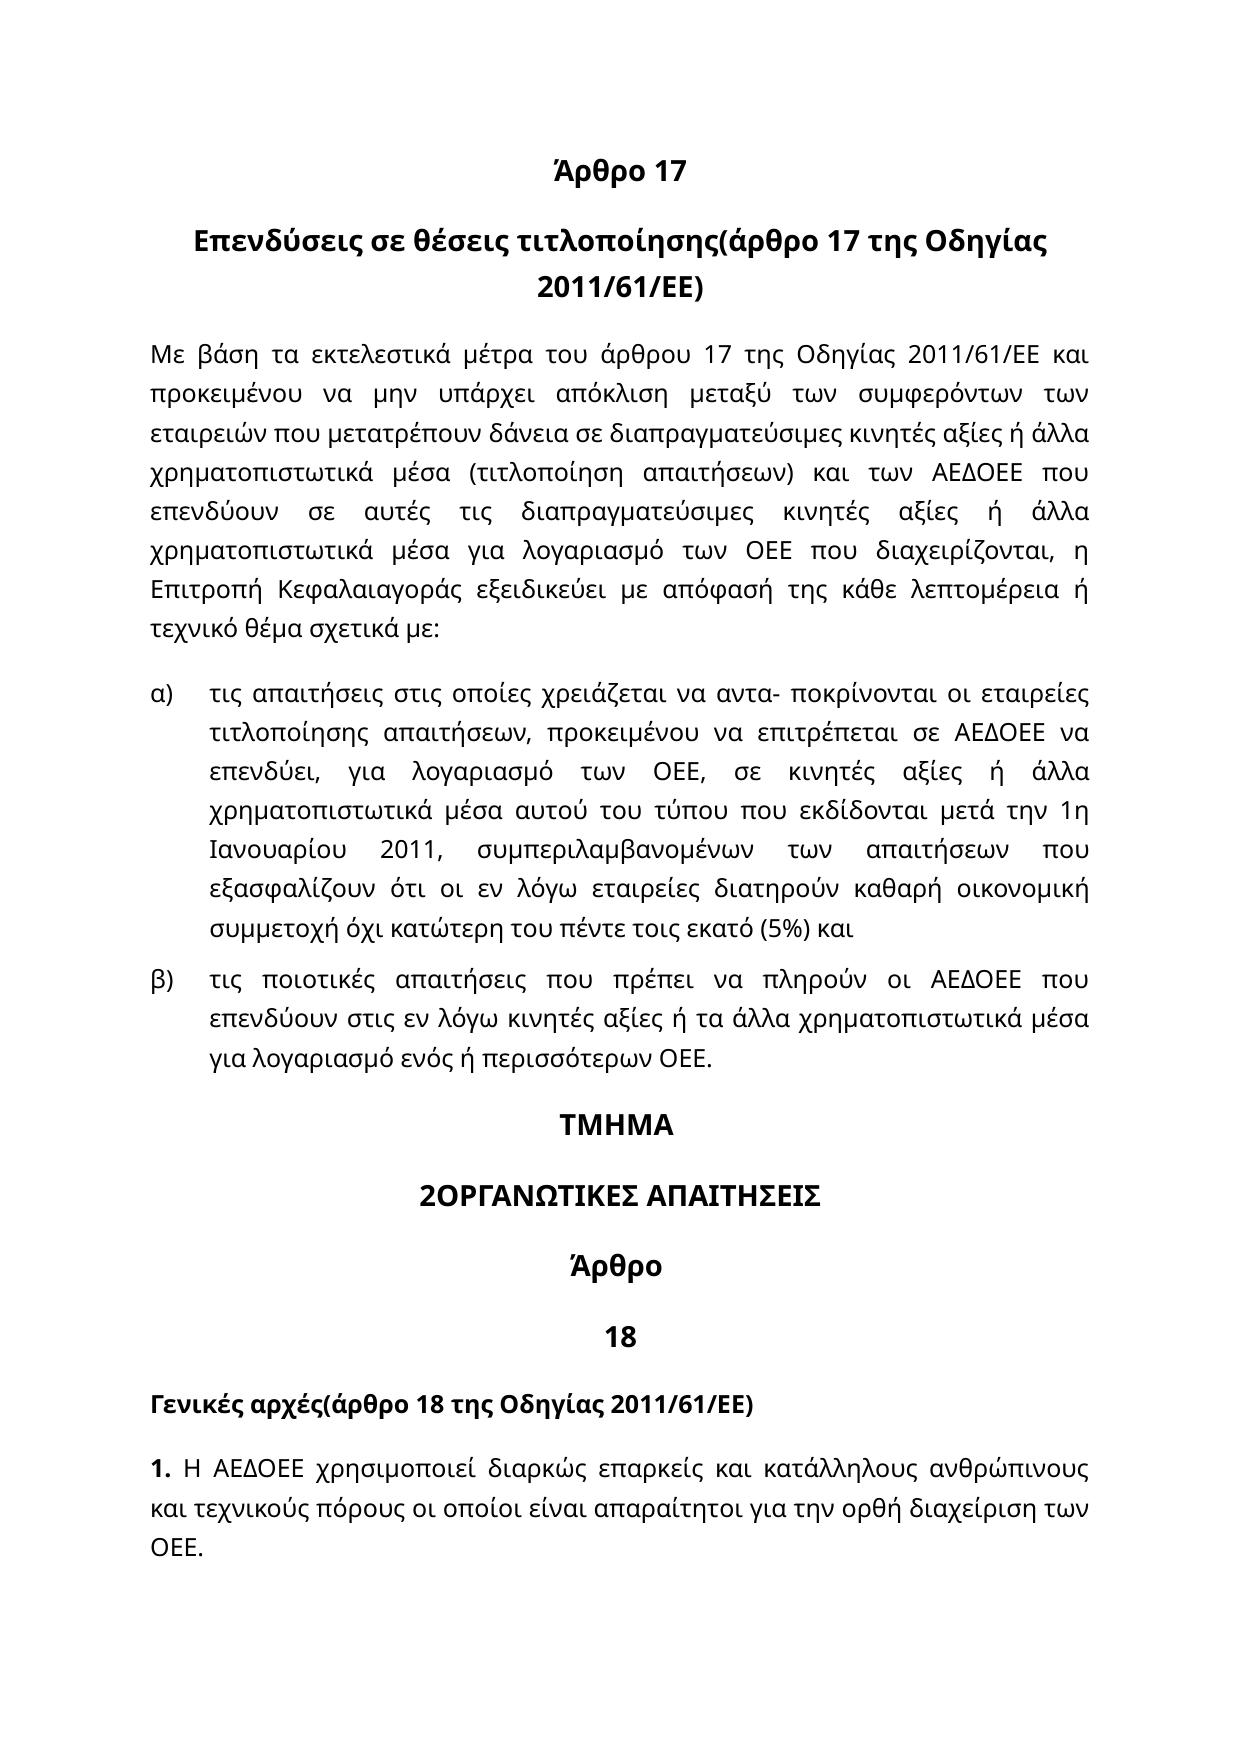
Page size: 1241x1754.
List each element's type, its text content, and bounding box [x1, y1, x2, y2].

list α) τις απαιτήσεις στις οποίες χρειάζεται να αντα- ποκρίνονται οι εταιρείες τιτλοποίησης απαιτήσεων, προκειμένου να επιτρέπεται σε ΑΕΔΟΕΕ να επενδύει, για λογαριασμό των ΟΕΕ, σε κινητές αξίες ή άλλα χρηματοπιστωτικά μέσα αυτού του τύπου που εκδίδονται μετά την 1η Ιανουαρίου 2011, συμπεριλαμβανομένων των απαιτήσεων που εξασφαλίζουν ότι οι εν λόγω εταιρείες διατηρούν καθαρή οικονομική συμμετοχή όχι κατώτερη του πέντε τοις εκατό (5%) και [150, 675, 1090, 944]
subtitle 2ΟΡΓΑΝΩΤΙΚΕΣ ΑΠΑΙΤΗΣΕΙΣ [150, 1175, 1090, 1215]
subtitle Επενδύσεις σε θέσεις τιτλοποίησης(άρθρο 17 της Οδηγίας 2011/61/ΕΕ) [150, 221, 1090, 306]
subtitle Άρθρο [150, 1246, 1090, 1285]
text Με βάση τα εκτελεστικά μέτρα του άρθρου 17 της Οδηγίας 2011/61/ΕΕ και προκειμένου να μην υπάρχει απόκλιση μεταξύ των συμφερόντων των εταιρειών που μετατρέπουν δάνεια σε διαπραγματεύσιμες κινητές αξίες ή άλλα χρηματοπιστωτικά μέσα (τιτλοποίηση απαιτήσεων) και των ΑΕΔΟΕΕ που επενδύουν σε αυτές τις διαπραγματεύσιμες κινητές αξίες ή άλλα χρηματοπιστωτικά μέσα για λογαριασμό των ΟΕΕ που διαχειρίζονται, η Επιτροπή Κεφαλαιαγοράς εξειδικεύει με απόφασή της κάθε λεπτομέρεια ή τεχνικό θέμα σχετικά με: [150, 337, 1090, 645]
list β) τις ποιοτικές απαιτήσεις που πρέπει να πληρούν οι ΑΕΔΟΕΕ που επενδύουν στις εν λόγω κινητές αξίες ή τα άλλα χρηματοπιστωτικά μέσα για λογαριασμό ενός ή περισσότερων ΟΕΕ. [150, 962, 1090, 1074]
text 1. Η ΑΕΔΟΕΕ χρησιμοποιεί διαρκώς επαρκείς και κατάλληλους ανθρώπινους και τεχνικούς πόρους οι οποίοι είναι απαραίτητοι για την ορθή διαχείριση των ΟΕΕ. [150, 1451, 1090, 1563]
text Γενικές αρχές(άρθρο 18 της Οδηγίας 2011/61/ΕΕ) [150, 1387, 1090, 1421]
subtitle 18 [150, 1316, 1090, 1356]
subtitle Άρθρο 17 [150, 150, 1090, 190]
subtitle ΤΜΗΜΑ [150, 1104, 1090, 1144]
